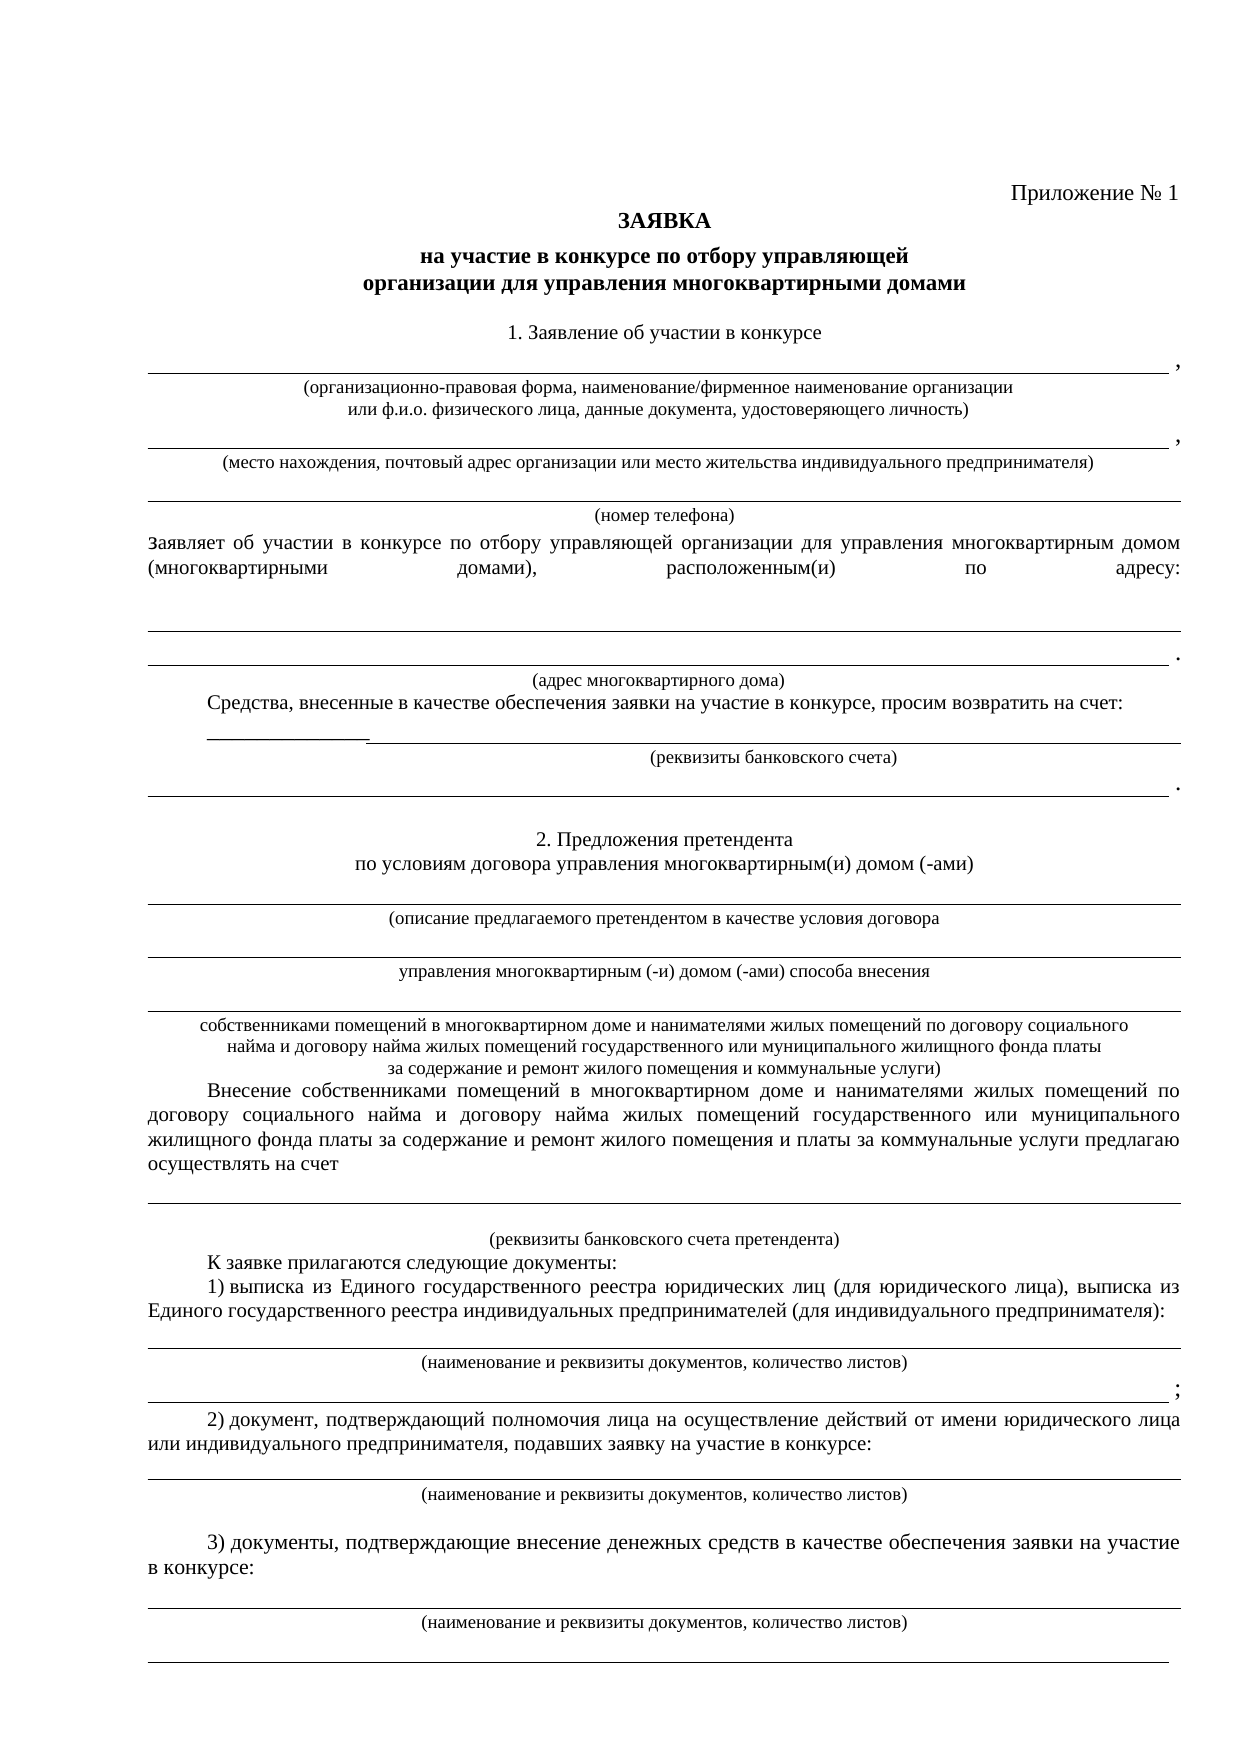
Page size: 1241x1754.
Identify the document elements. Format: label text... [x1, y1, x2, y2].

text Приложение № 1 [148, 174, 1179, 207]
text (адрес многоквартирного дома) [148, 666, 1169, 690]
text (наименование и реквизиты документов, количество листов) [148, 1349, 1181, 1373]
text (описание предлагаемого претендентом в качестве условия договора [148, 905, 1181, 928]
text управления многоквартирным (-и) домом (-ами) способа внесения [148, 958, 1181, 982]
text (организационно-правовая форма, наименование/фирменное наименование организации или ф.и.о. физического лица, данные документа, удостоверяющего личность) [148, 374, 1169, 419]
text заявляет об участии в конкурсе по отбору управляющей организации для управления многоквартирным домом (многоквартирными домами), расположенным(и) по адресу: [148, 526, 1181, 607]
text , [148, 419, 1181, 448]
text собственниками помещений в многоквартирном доме и нанимателями жилых помещений по договору социального найма и договору найма жилых помещений государственного или муниципального жилищного фонда платы за содержание и ремонт жилого помещения и коммунальные услуги) [148, 1012, 1181, 1078]
text . [148, 637, 1181, 665]
text 1. Заявление об участии в конкурсе [148, 320, 1181, 344]
text (наименование и реквизиты документов, количество листов) [148, 1480, 1181, 1504]
text . [148, 767, 1181, 796]
text (номер телефона) [148, 502, 1181, 526]
text ЗАЯВКА [148, 207, 1181, 234]
text (место нахождения, почтовый адрес организации или место жительства индивидуального предпринимателя) [148, 449, 1169, 472]
text Внесение собственниками помещений в многоквартирном доме и нанимателями жилых помещений по договору социального найма и договору найма жилых помещений государственного или муниципального жилищного фонда платы за содержание и ремонт жилого помещения и платы за коммунальные услуги предлагаю осуществлять на счет [148, 1078, 1181, 1174]
text (реквизиты банковского счета претендента) [148, 1228, 1181, 1249]
text _____________ [148, 714, 1181, 743]
text (наименование и реквизиты документов, количество листов) [148, 1609, 1181, 1633]
text Средства, внесенные в качестве обеспечения заявки на участие в конкурсе, просим возвратить на счет: [148, 690, 1181, 714]
text на участие в конкурсе по отбору управляющей организации для управления многоквартирными домами [148, 242, 1181, 295]
text К заявке прилагаются следующие документы: [148, 1249, 1181, 1274]
text 2) документ, подтверждающий полномочия лица на осуществление действий от имени юридического лица или индивидуального предпринимателя, подавших заявку на участие в конкурсе: [148, 1407, 1181, 1455]
text ; [148, 1373, 1181, 1402]
text 2. Предложения претендента по условиям договора управления многоквартирным(и) домом (-ами) [148, 827, 1181, 875]
text , [148, 344, 1181, 373]
text 1) выписка из Единого государственного реестра юридических лиц (для юридического лица), выписка из Единого государственного реестра индивидуальных предпринимателей (для индивидуального предпринимателя): [148, 1274, 1181, 1322]
text (реквизиты банковского счета) [366, 744, 1181, 767]
text 3) документы, подтверждающие внесение денежных средств в качестве обеспечения заявки на участие в конкурсе: [148, 1529, 1181, 1579]
